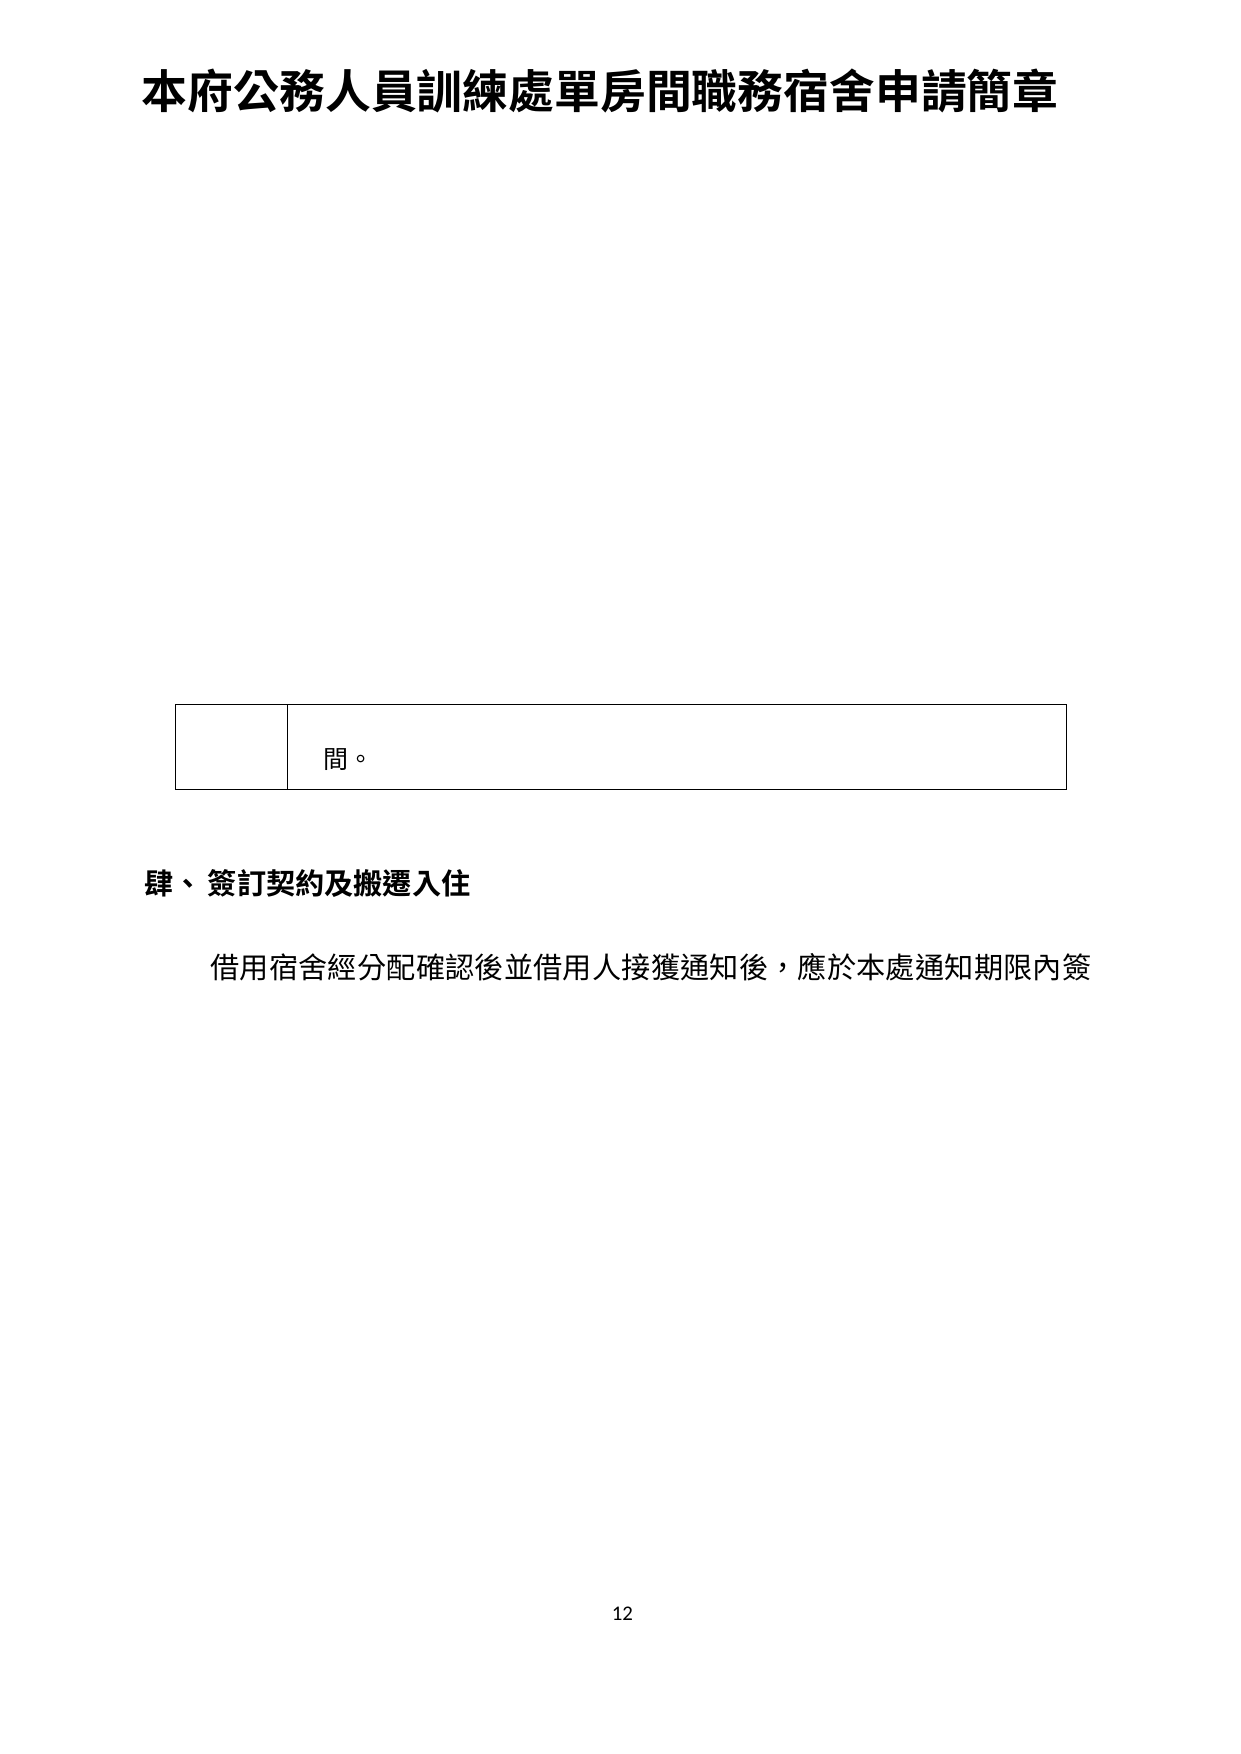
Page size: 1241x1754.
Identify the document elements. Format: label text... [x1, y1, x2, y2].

list 簽訂契約及搬遷入住 [144, 861, 1093, 903]
table_cell 借用人應繳之宿舍使用費由各機關學校於其薪資中扣收並依規定悉數解繳市庫。借用期間個人用電以儲值卡計收，並由借用人自行儲值。 水費、清潔費(公共區域)、公用電費及中央空調等管理費依本處預算、自來水事業處每年公布數據、借用人使用情形逐年檢討調整計收。 夏季時間本處提供中央空調時間原則為晚間18:00至隔日07:00、例假日全日開放，非夏季時間視當日氣溫調整提供空調時間。 [288, 705, 1066, 789]
table_cell [176, 705, 287, 789]
text 借用宿舍經分配確認後並借用人接獲通知後，應於本處通知期限內簽 [210, 924, 1093, 986]
